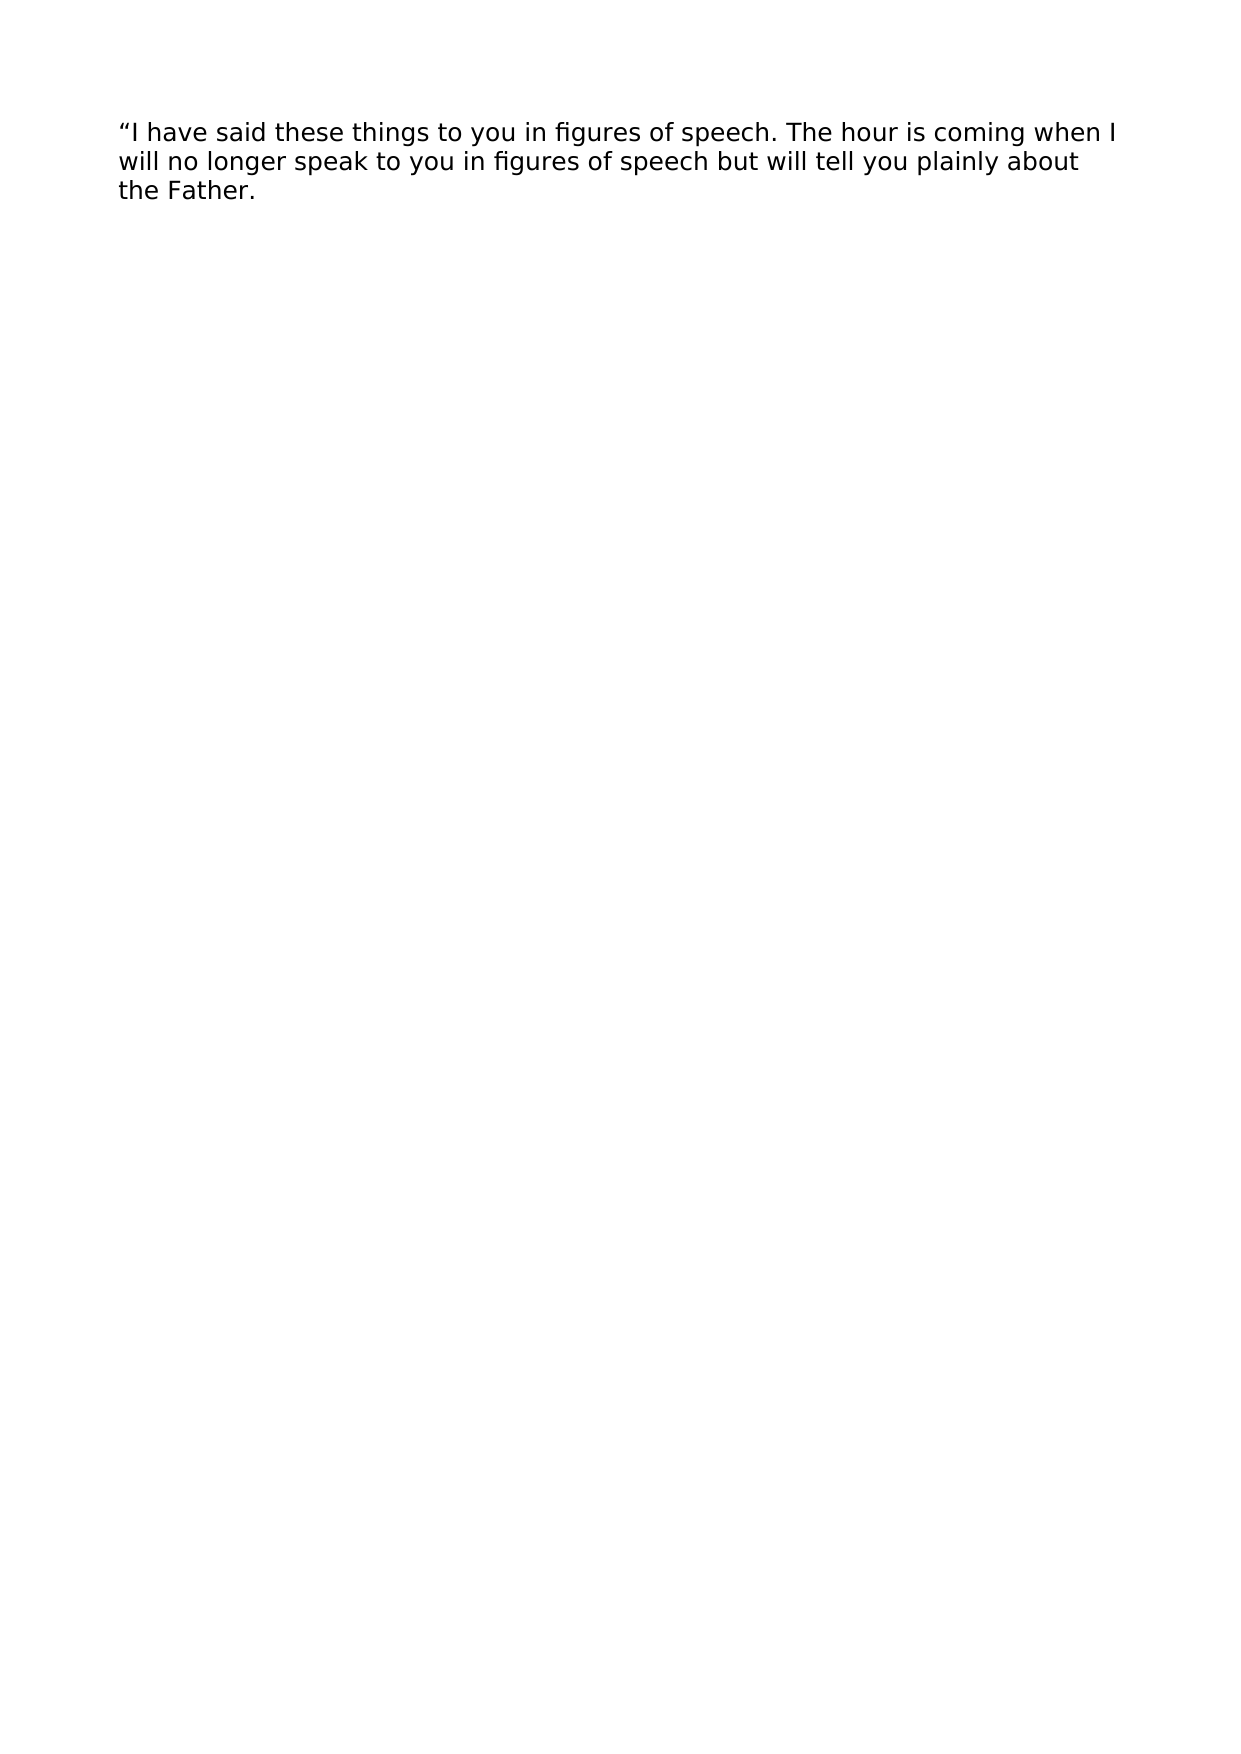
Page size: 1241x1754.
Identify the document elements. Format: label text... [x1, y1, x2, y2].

text “I have said these things to you in figures of speech. The hour is coming when I will no longer speak to you in figures of speech but will tell you plainly about the Father. [118, 118, 1122, 206]
